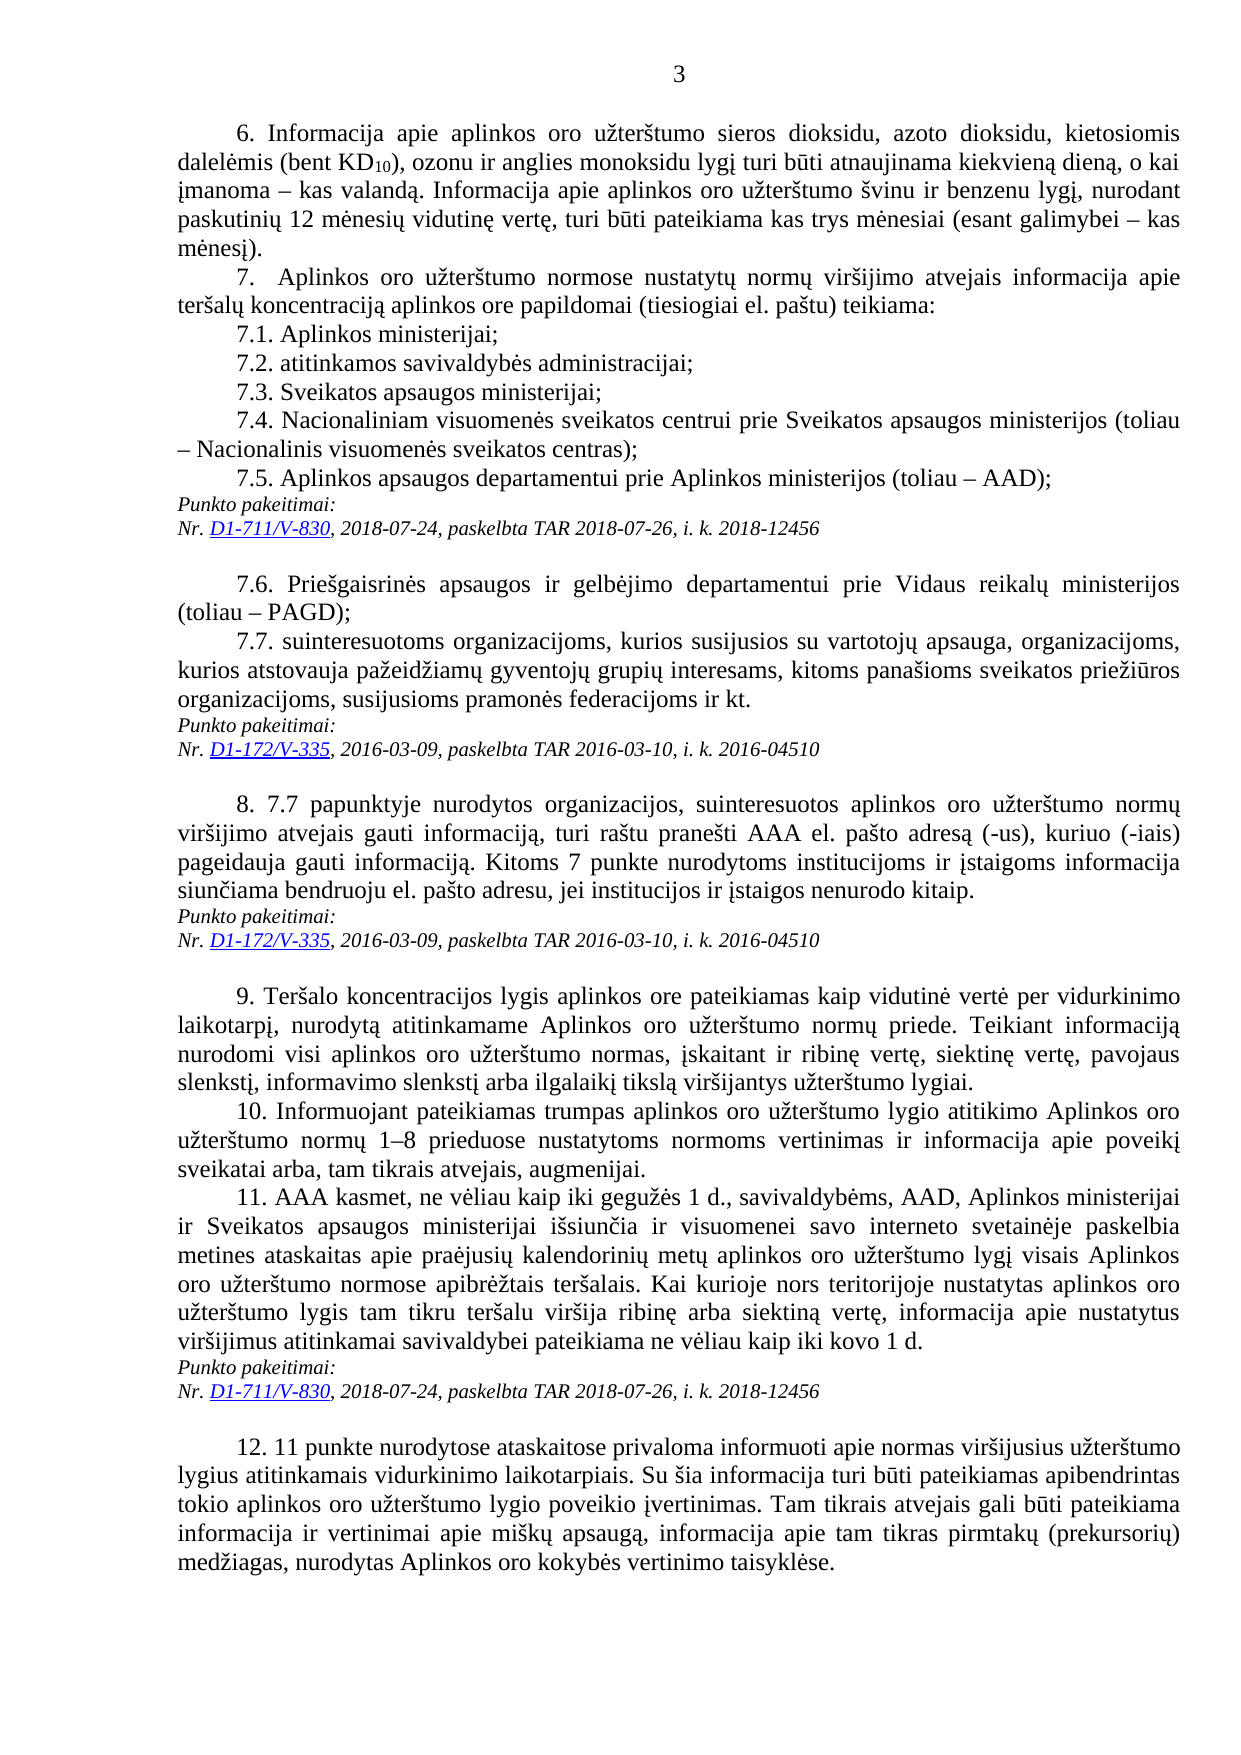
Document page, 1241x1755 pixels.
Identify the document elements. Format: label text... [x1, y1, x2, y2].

text 7.5. Aplinkos apsaugos departamentui prie Aplinkos ministerijos (toliau – AAD); [177, 463, 1181, 492]
text Nr. D1-172/V-335, 2016-03-09, paskelbta TAR 2016-03-10, i. k. 2016-04510 [177, 737, 1181, 761]
text 12. 11 punkte nurodytose ataskaitose privaloma informuoti apie normas viršijusius užterštumo lygius atitinkamais vidurkinimo laikotarpiais. Su šia informacija turi būti pateikiamas apibendrintas tokio aplinkos oro užterštumo lygio poveikio įvertinimas. Tam tikrais atvejais gali būti pateikiama informacija ir vertinimai apie miškų apsaugą, informacija apie tam tikras pirmtakų (prekursorių) medžiagas, nurodytas Aplinkos oro kokybės vertinimo taisyklėse. [177, 1432, 1181, 1576]
text 6. Informacija apie aplinkos oro užterštumo sieros dioksidu, azoto dioksidu, kietosiomis dalelėmis (bent KD10), ozonu ir anglies monoksidu lygį turi būti atnaujinama kiekvieną dieną, o kai įmanoma – kas valandą. Informacija apie aplinkos oro užterštumo švinu ir benzenu lygį, nurodant paskutinių 12 mėnesių vidutinę vertę, turi būti pateikiama kas trys mėnesiai (esant galimybei – kas mėnesį). [177, 118, 1181, 262]
text Punkto pakeitimai: [177, 1355, 1181, 1379]
text 7.4. Nacionaliniam visuomenės sveikatos centrui prie Sveikatos apsaugos ministerijos (toliau – Nacionalinis visuomenės sveikatos centras); [177, 406, 1181, 463]
text Nr. D1-711/V-830, 2018-07-24, paskelbta TAR 2018-07-26, i. k. 2018-12456 [177, 1379, 1181, 1403]
text 8. 7.7 papunktyje nurodytos organizacijos, suinteresuotos aplinkos oro užterštumo normų viršijimo atvejais gauti informaciją, turi raštu pranešti AAA el. pašto adresą (-us), kuriuo (-iais) pageidauja gauti informaciją. Kitoms 7 punkte nurodytoms institucijoms ir įstaigoms informacija siunčiama bendruoju el. pašto adresu, jei institucijos ir įstaigos nenurodo kitaip. [177, 789, 1181, 904]
text Nr. D1-172/V-335, 2016-03-09, paskelbta TAR 2016-03-10, i. k. 2016-04510 [177, 928, 1181, 952]
text 9. Teršalo koncentracijos lygis aplinkos ore pateikiamas kaip vidutinė vertė per vidurkinimo laikotarpį, nurodytą atitinkamame Aplinkos oro užterštumo normų priede. Teikiant informaciją nurodomi visi aplinkos oro užterštumo normas, įskaitant ir ribinę vertę, siektinę vertę, pavojaus slenkstį, informavimo slenkstį arba ilgalaikį tikslą viršijantys užterštumo lygiai. [177, 981, 1181, 1096]
text Punkto pakeitimai: [177, 492, 1181, 516]
text Punkto pakeitimai: [177, 904, 1181, 928]
text 7.6. Priešgaisrinės apsaugos ir gelbėjimo departamentui prie Vidaus reikalų ministerijos (toliau – PAGD); [177, 569, 1181, 626]
text 7.2. atitinkamos savivaldybės administracijai; [177, 348, 1181, 377]
text 7.1. Aplinkos ministerijai; [177, 319, 1181, 348]
text Punkto pakeitimai: [177, 712, 1181, 737]
text 7. Aplinkos oro užterštumo normose nustatytų normų viršijimo atvejais informacija apie teršalų koncentraciją aplinkos ore papildomai (tiesiogiai el. paštu) teikiama: [177, 262, 1181, 319]
text 10. Informuojant pateikiamas trumpas aplinkos oro užterštumo lygio atitikimo Aplinkos oro užterštumo normų 1–8 prieduose nustatytoms normoms vertinimas ir informacija apie poveikį sveikatai arba, tam tikrais atvejais, augmenijai. [177, 1096, 1181, 1182]
text 7.3. Sveikatos apsaugos ministerijai; [177, 377, 1181, 406]
text 7.7. suinteresuotoms organizacijoms, kurios susijusios su vartotojų apsauga, organizacijoms, kurios atstovauja pažeidžiamų gyventojų grupių interesams, kitoms panašioms sveikatos priežiūros organizacijoms, susijusioms pramonės federacijoms ir kt. [177, 626, 1181, 712]
text Nr. D1-711/V-830, 2018-07-24, paskelbta TAR 2018-07-26, i. k. 2018-12456 [177, 516, 1181, 540]
text 11. AAA kasmet, ne vėliau kaip iki gegužės 1 d., savivaldybėms, AAD, Aplinkos ministerijai ir Sveikatos apsaugos ministerijai išsiunčia ir visuomenei savo interneto svetainėje paskelbia metines ataskaitas apie praėjusių kalendorinių metų aplinkos oro užterštumo lygį visais Aplinkos oro užterštumo normose apibrėžtais teršalais. Kai kurioje nors teritorijoje nustatytas aplinkos oro užterštumo lygis tam tikru teršalu viršija ribinę arba siektiną vertę, informacija apie nustatytus viršijimus atitinkamai savivaldybei pateikiama ne vėliau kaip iki kovo 1 d. [177, 1182, 1181, 1355]
